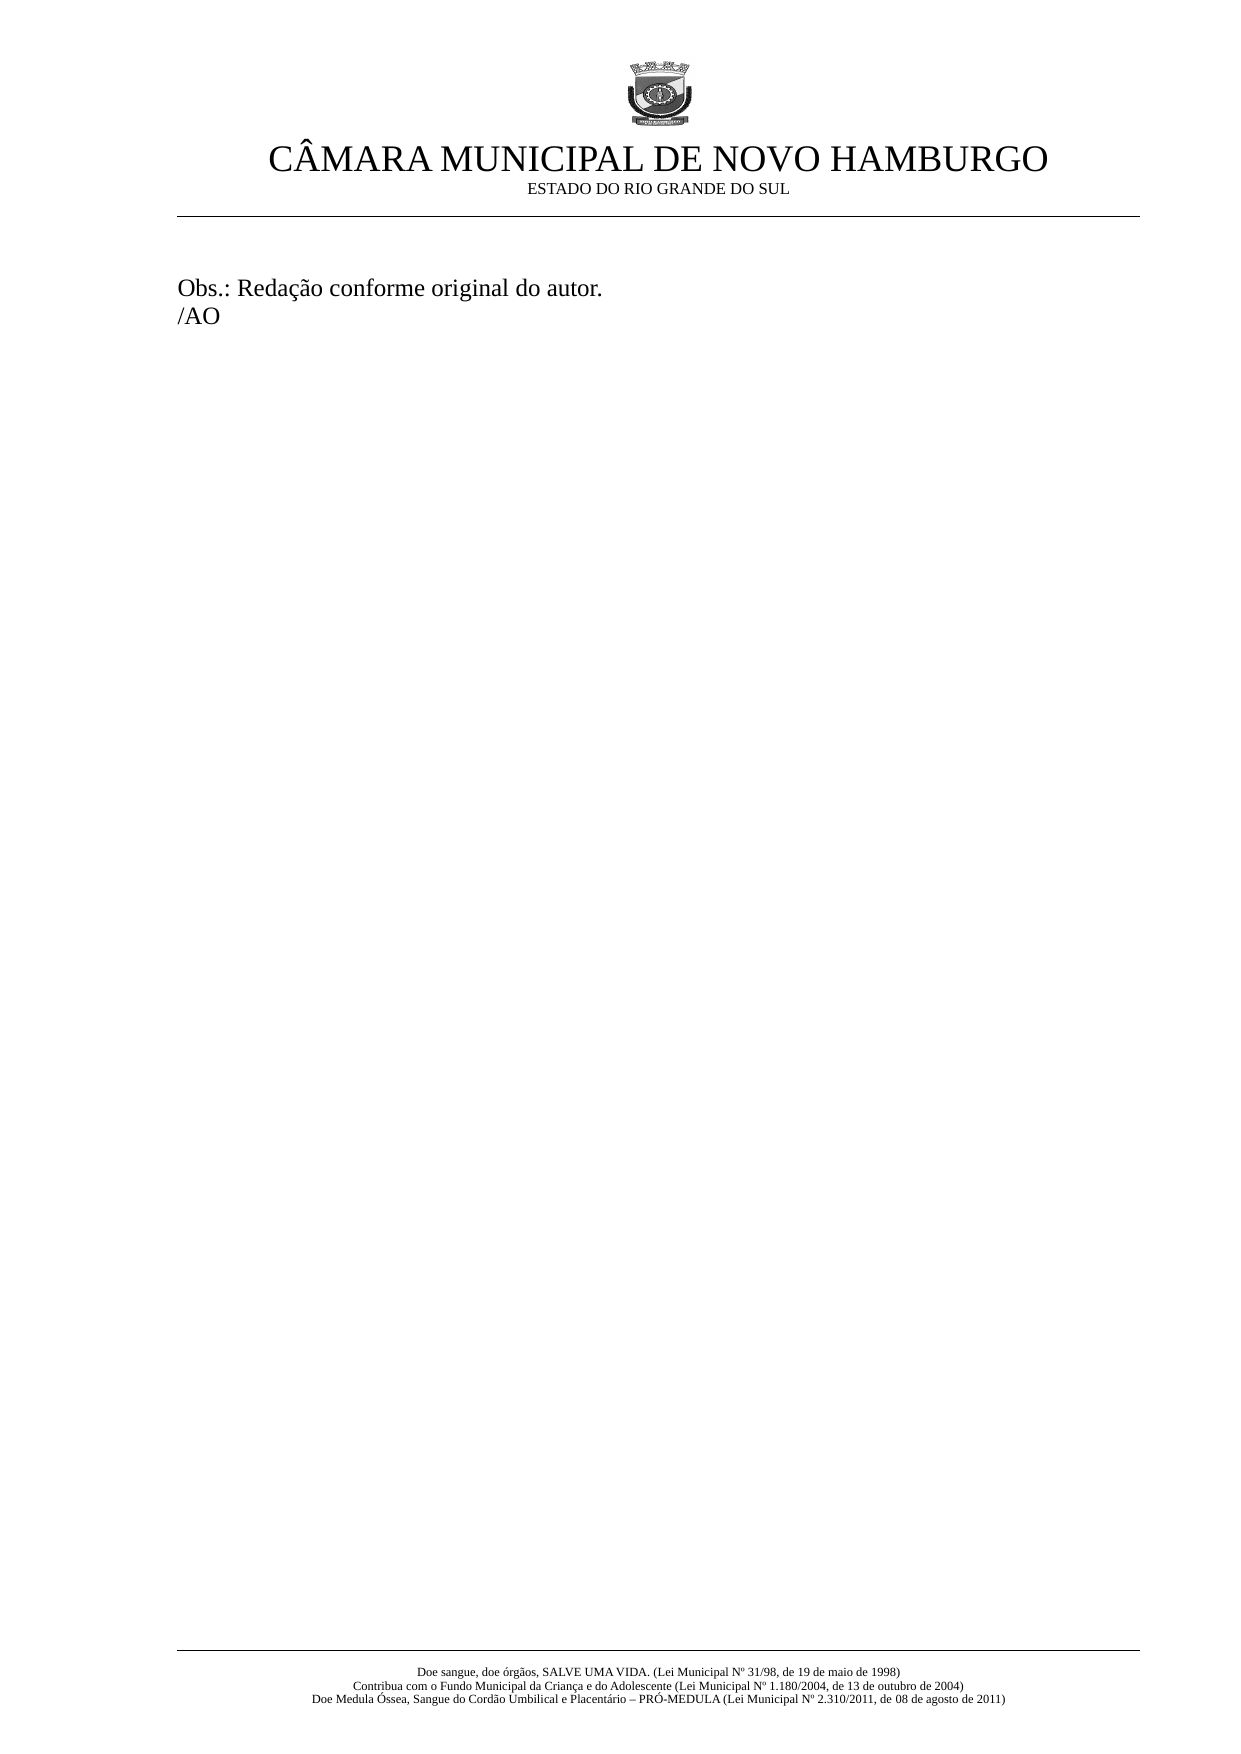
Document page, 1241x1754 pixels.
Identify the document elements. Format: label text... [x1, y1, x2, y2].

text Obs.: Redação conforme original do autor. [177, 274, 1140, 302]
text /AO [177, 302, 1140, 330]
